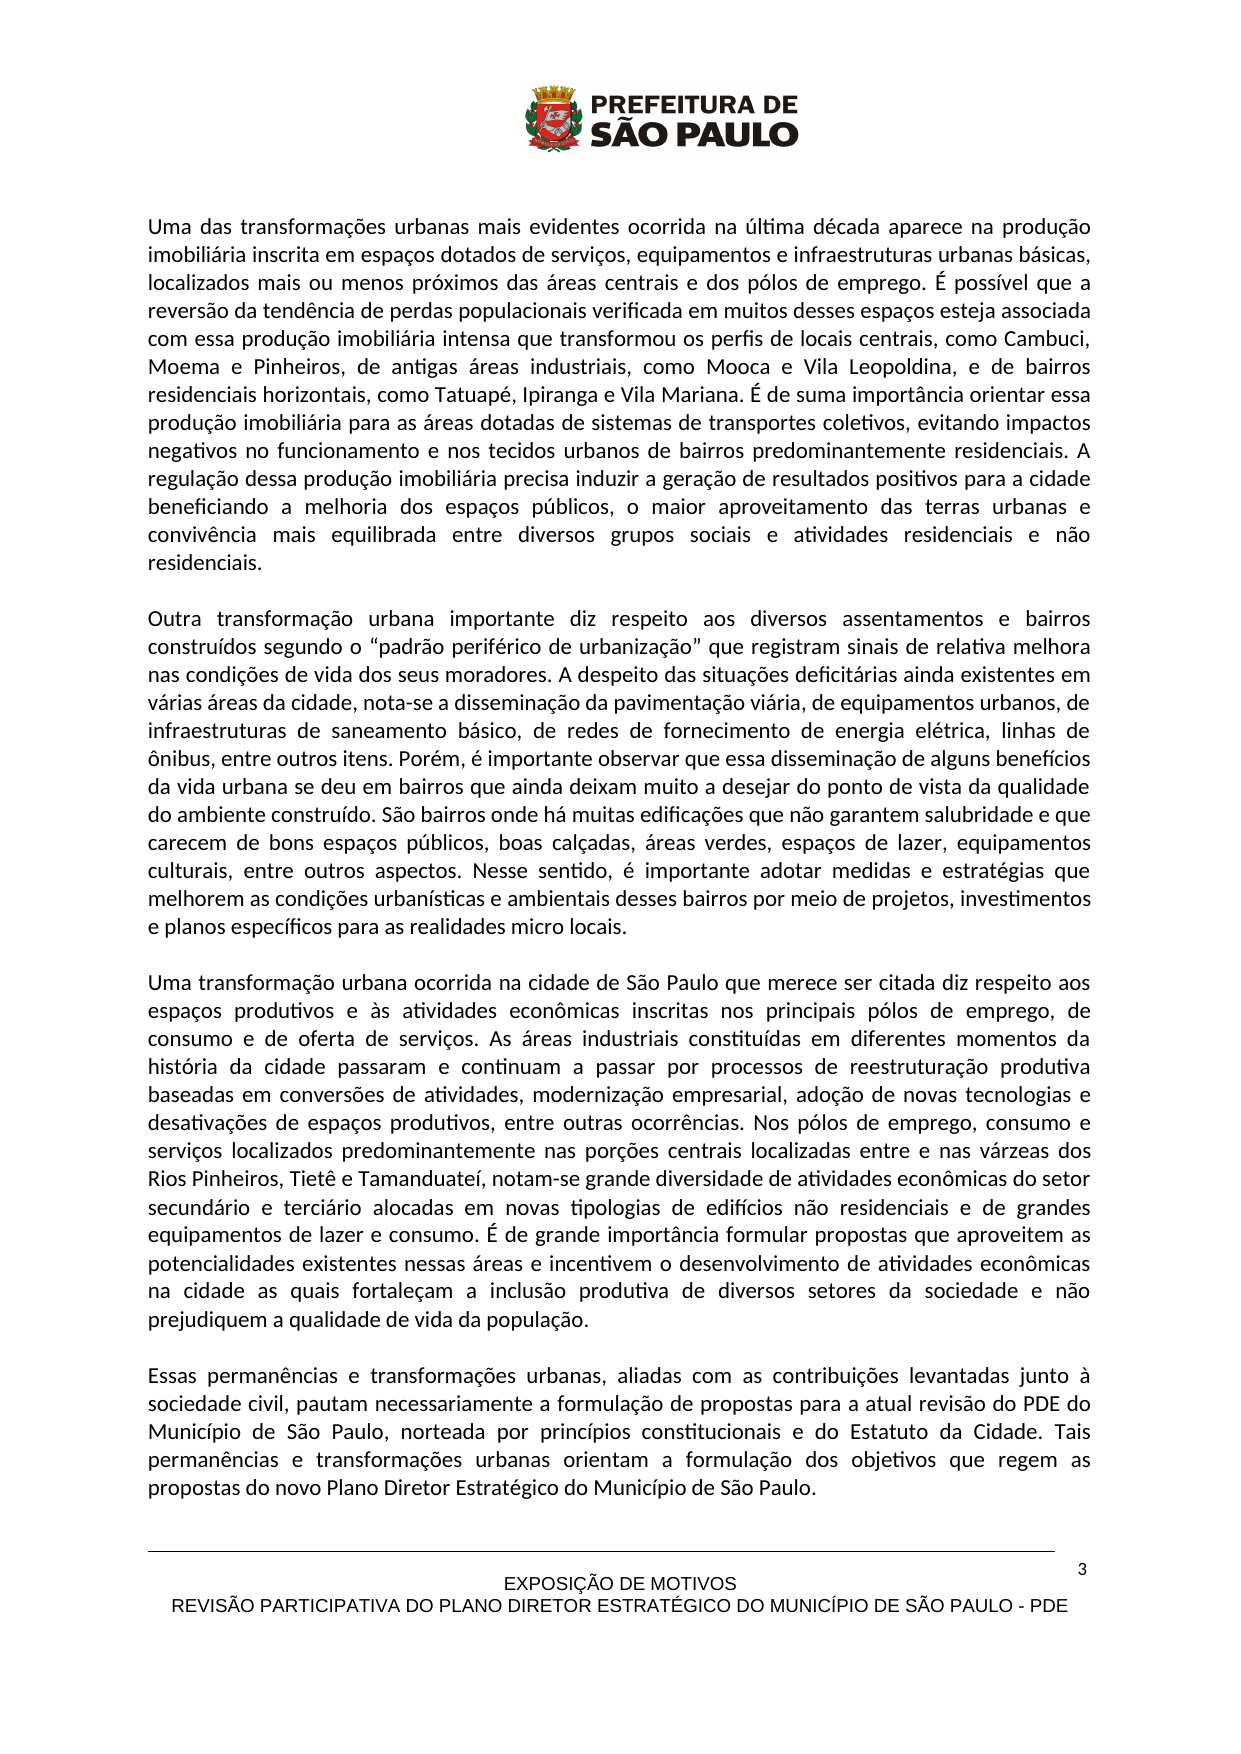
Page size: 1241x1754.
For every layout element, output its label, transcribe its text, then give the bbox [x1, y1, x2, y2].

text Uma transformação urbana ocorrida na cidade de São Paulo que merece ser citada diz respeito aos espaços produtivos e às atividades econômicas inscritas nos principais pólos de emprego, de consumo e de oferta de serviços. As áreas industriais constituídas em diferentes momentos da história da cidade passaram e continuam a passar por processos de reestruturação produtiva baseadas em conversões de atividades, modernização empresarial, adoção de novas tecnologias e desativações de espaços produtivos, entre outras ocorrências. Nos pólos de emprego, consumo e serviços localizados predominantemente nas porções centrais localizadas entre e nas várzeas dos Rios Pinheiros, Tietê e Tamanduateí, notam-se grande diversidade de atividades econômicas do setor secundário e terciário alocadas em novas tipologias de edifícios não residenciais e de grandes equipamentos de lazer e consumo. É de grande importância formular propostas que aproveitem as potencialidades existentes nessas áreas e incentivem o desenvolvimento de atividades econômicas na cidade as quais fortaleçam a inclusão produtiva de diversos setores da sociedade e não prejudiquem a qualidade de vida da população. [148, 968, 1092, 1333]
text Outra transformação urbana importante diz respeito aos diversos assentamentos e bairros construídos segundo o “padrão periférico de urbanização” que registram sinais de relativa melhora nas condições de vida dos seus moradores. A despeito das situações deficitárias ainda existentes em várias áreas da cidade, nota-se a disseminação da pavimentação viária, de equipamentos urbanos, de infraestruturas de saneamento básico, de redes de fornecimento de energia elétrica, linhas de ônibus, entre outros itens. Porém, é importante observar que essa disseminação de alguns benefícios da vida urbana se deu em bairros que ainda deixam muito a desejar do ponto de vista da qualidade do ambiente construído. São bairros onde há muitas edificações que não garantem salubridade e que carecem de bons espaços públicos, boas calçadas, áreas verdes, espaços de lazer, equipamentos culturais, entre outros aspectos. Nesse sentido, é importante adotar medidas e estratégias que melhorem as condições urbanísticas e ambientais desses bairros por meio de projetos, investimentos e planos específicos para as realidades micro locais. [148, 604, 1092, 940]
text Uma das transformações urbanas mais evidentes ocorrida na última década aparece na produção imobiliária inscrita em espaços dotados de serviços, equipamentos e infraestruturas urbanas básicas, localizados mais ou menos próximos das áreas centrais e dos pólos de emprego. É possível que a reversão da tendência de perdas populacionais verificada em muitos desses espaços esteja associada com essa produção imobiliária intensa que transformou os perfis de locais centrais, como Cambuci, Moema e Pinheiros, de antigas áreas industriais, como Mooca e Vila Leopoldina, e de bairros residenciais horizontais, como Tatuapé, Ipiranga e Vila Mariana. É de suma importância orientar essa produção imobiliária para as áreas dotadas de sistemas de transportes coletivos, evitando impactos negativos no funcionamento e nos tecidos urbanos de bairros predominantemente residenciais. A regulação dessa produção imobiliária precisa induzir a geração de resultados positivos para a cidade beneficiando a melhoria dos espaços públicos, o maior aproveitamento das terras urbanas e convivência mais equilibrada entre diversos grupos sociais e atividades residenciais e não residenciais. [148, 212, 1092, 576]
picture [521, 84, 802, 155]
text Essas permanências e transformações urbanas, aliadas com as contribuições levantadas junto à sociedade civil, pautam necessariamente a formulação de propostas para a atual revisão do PDE do Município de São Paulo, norteada por princípios constitucionais e do Estatuto da Cidade. Tais permanências e transformações urbanas orientam a formulação dos objetivos que regem as propostas do novo Plano Diretor Estratégico do Município de São Paulo. [148, 1361, 1092, 1501]
